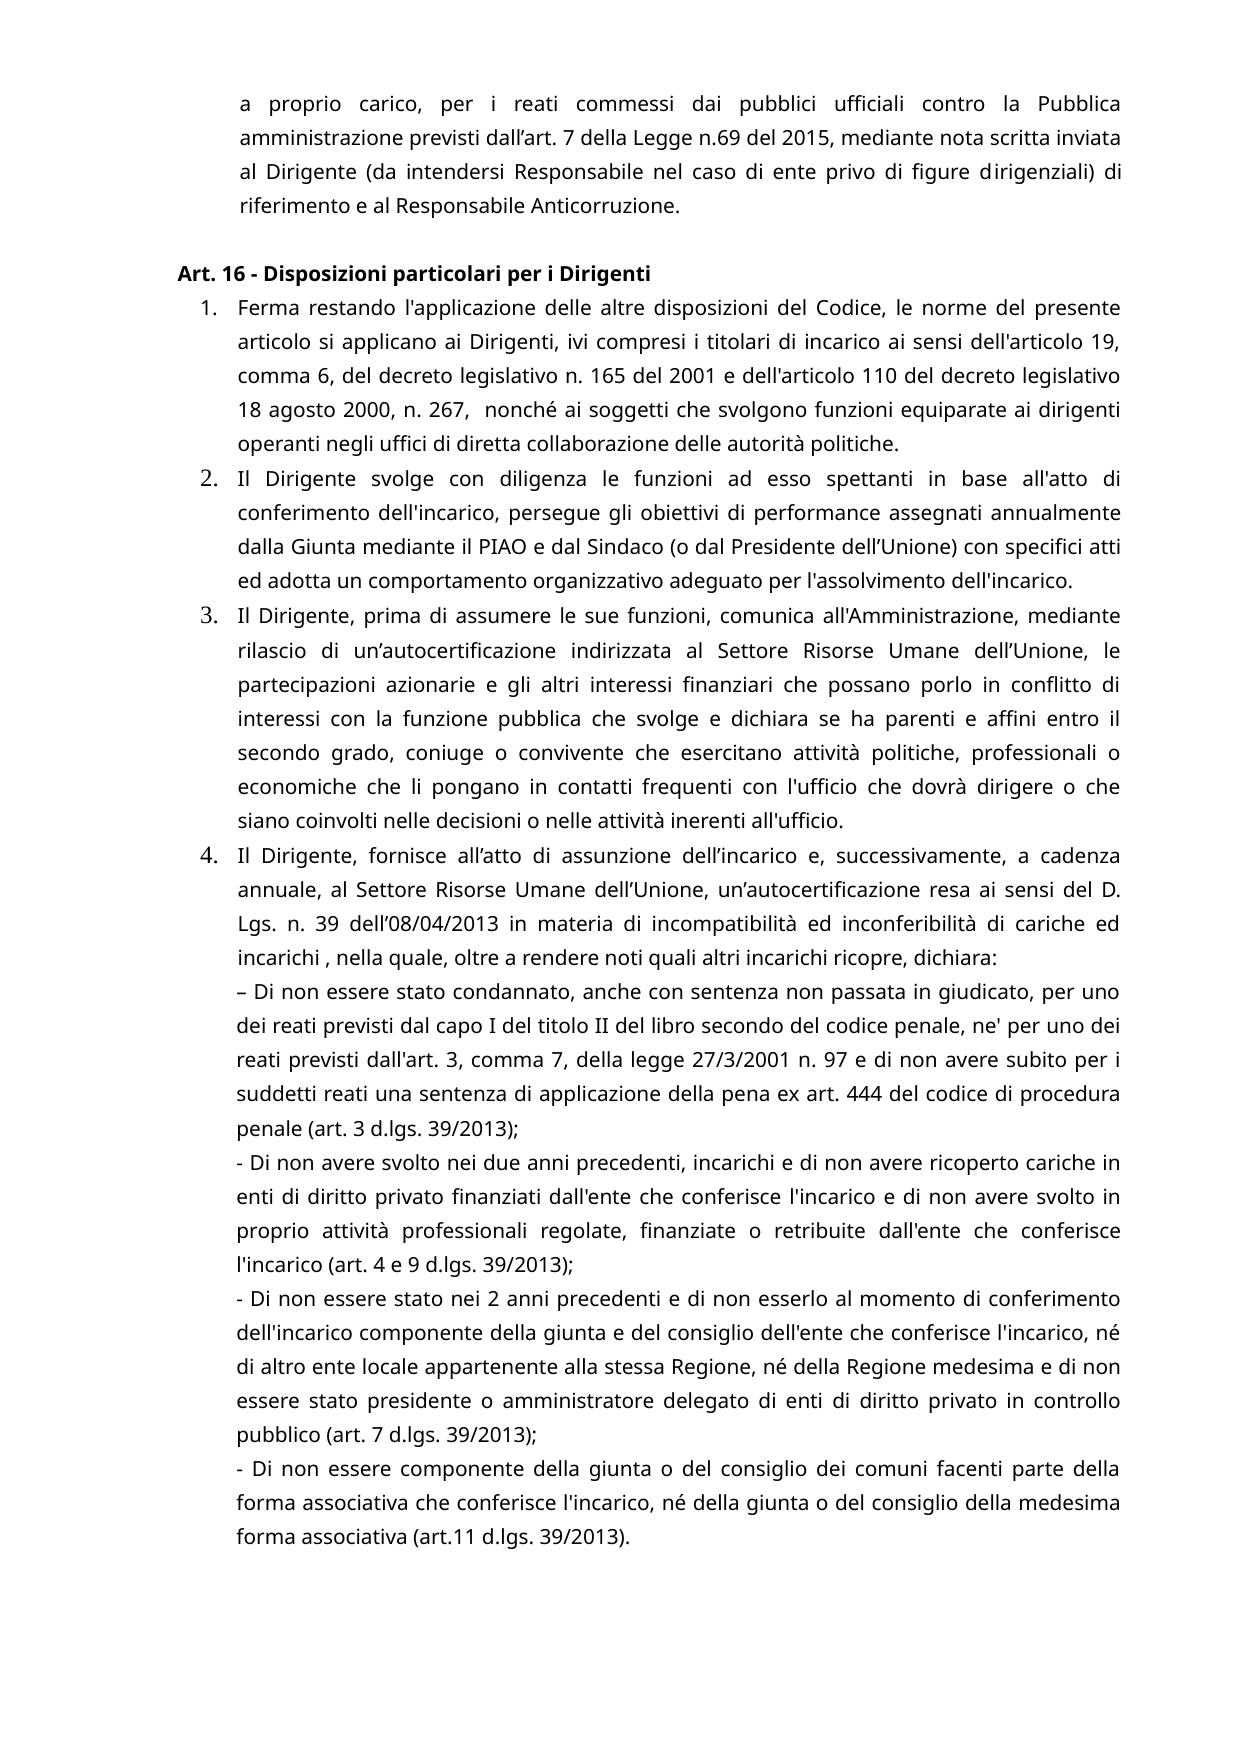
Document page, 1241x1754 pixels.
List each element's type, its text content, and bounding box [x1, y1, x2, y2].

list Il Dirigente svolge con diligenza le funzioni ad esso spettanti in base all'atto di conferimento dell'incarico, persegue gli obiettivi di performance assegnati annualmente dalla Giunta mediante il PIAO e dal Sindaco (o dal Presidente dell’Unione) con specifici atti ed adotta un comportamento organizzativo adeguato per l'assolvimento dell'incarico. [200, 463, 1122, 595]
text - Di non essere componente della giunta o del consiglio dei comuni facenti parte della forma associativa che conferisce l'incarico, né della giunta o del consiglio della medesima forma associativa (art.11 d.lgs. 39/2013). [236, 1454, 1122, 1551]
list Il Dirigente, fornisce all’atto di assunzione dell’incarico e, successivamente, a cadenza annuale, al Settore Risorse Umane dell’Unione, un’autocertificazione resa ai sensi del D. Lgs. n. 39 dell’08/04/2013 in materia di incompatibilità ed inconferibilità di cariche ed incarichi , nella quale, oltre a rendere noti quali altri incarichi ricopre, dichiara: [200, 840, 1122, 972]
text – Di non essere stato condannato, anche con sentenza non passata in giudicato, per uno dei reati previsti dal capo I del titolo II del libro secondo del codice penale, ne' per uno dei reati previsti dall'art. 3, comma 7, della legge 27/3/2001 n. 97 e di non avere subito per i suddetti reati una sentenza di applicazione della pena ex art. 444 del codice di procedura penale (art. 3 d.lgs. 39/2013); [236, 977, 1122, 1142]
text - Di non avere svolto nei due anni precedenti, incarichi e di non avere ricoperto cariche in enti di diritto privato finanziati dall'ente che conferisce l'incarico e di non avere svolto in proprio attività professionali regolate, finanziate o retribuite dall'ente che conferisce l'incarico (art. 4 e 9 d.lgs. 39/2013); [236, 1148, 1122, 1278]
text Art. 16 - Disposizioni particolari per i Dirigenti [177, 259, 1122, 287]
list Il Dirigente, prima di assumere le sue funzioni, comunica all'Amministrazione, mediante rilascio di un’autocertificazione indirizzata al Settore Risorse Umane dell’Unione, le partecipazioni azionarie e gli altri interessi finanziari che possano porlo in conflitto di interessi con la funzione pubblica che svolge e dichiara se ha parenti e affini entro il secondo grado, coniuge o convivente che esercitano attività politiche, professionali o economiche che li pongano in contatti frequenti con l'ufficio che dovrà dirigere o che siano coinvolti nelle decisioni o nelle attività inerenti all'ufficio. [200, 601, 1122, 834]
list a proprio carico, per i reati commessi dai pubblici ufficiali contro la Pubblica amministrazione previsti dall’art. 7 della Legge n.69 del 2015, mediante nota scritta inviata al Dirigente (da intendersi Responsabile nel caso di ente privo di figure dirigenziali) di riferimento e al Responsabile Anticorruzione. [204, 89, 1122, 219]
list Ferma restando l'applicazione delle altre disposizioni del Codice, le norme del presente articolo si applicano ai Dirigenti, ivi compresi i titolari di incarico ai sensi dell'articolo 19, comma 6, del decreto legislativo n. 165 del 2001 e dell'articolo 110 del decreto legislativo 18 agosto 2000, n. 267, nonché ai soggetti che svolgono funzioni equiparate ai dirigenti operanti negli uffici di diretta collaborazione delle autorità politiche. [200, 293, 1122, 458]
text - Di non essere stato nei 2 anni precedenti e di non esserlo al momento di conferimento dell'incarico componente della giunta e del consiglio dell'ente che conferisce l'incarico, né di altro ente locale appartenente alla stessa Regione, né della Regione medesima e di non essere stato presidente o amministratore delegato di enti di diritto privato in controllo pubblico (art. 7 d.lgs. 39/2013); [236, 1284, 1122, 1449]
